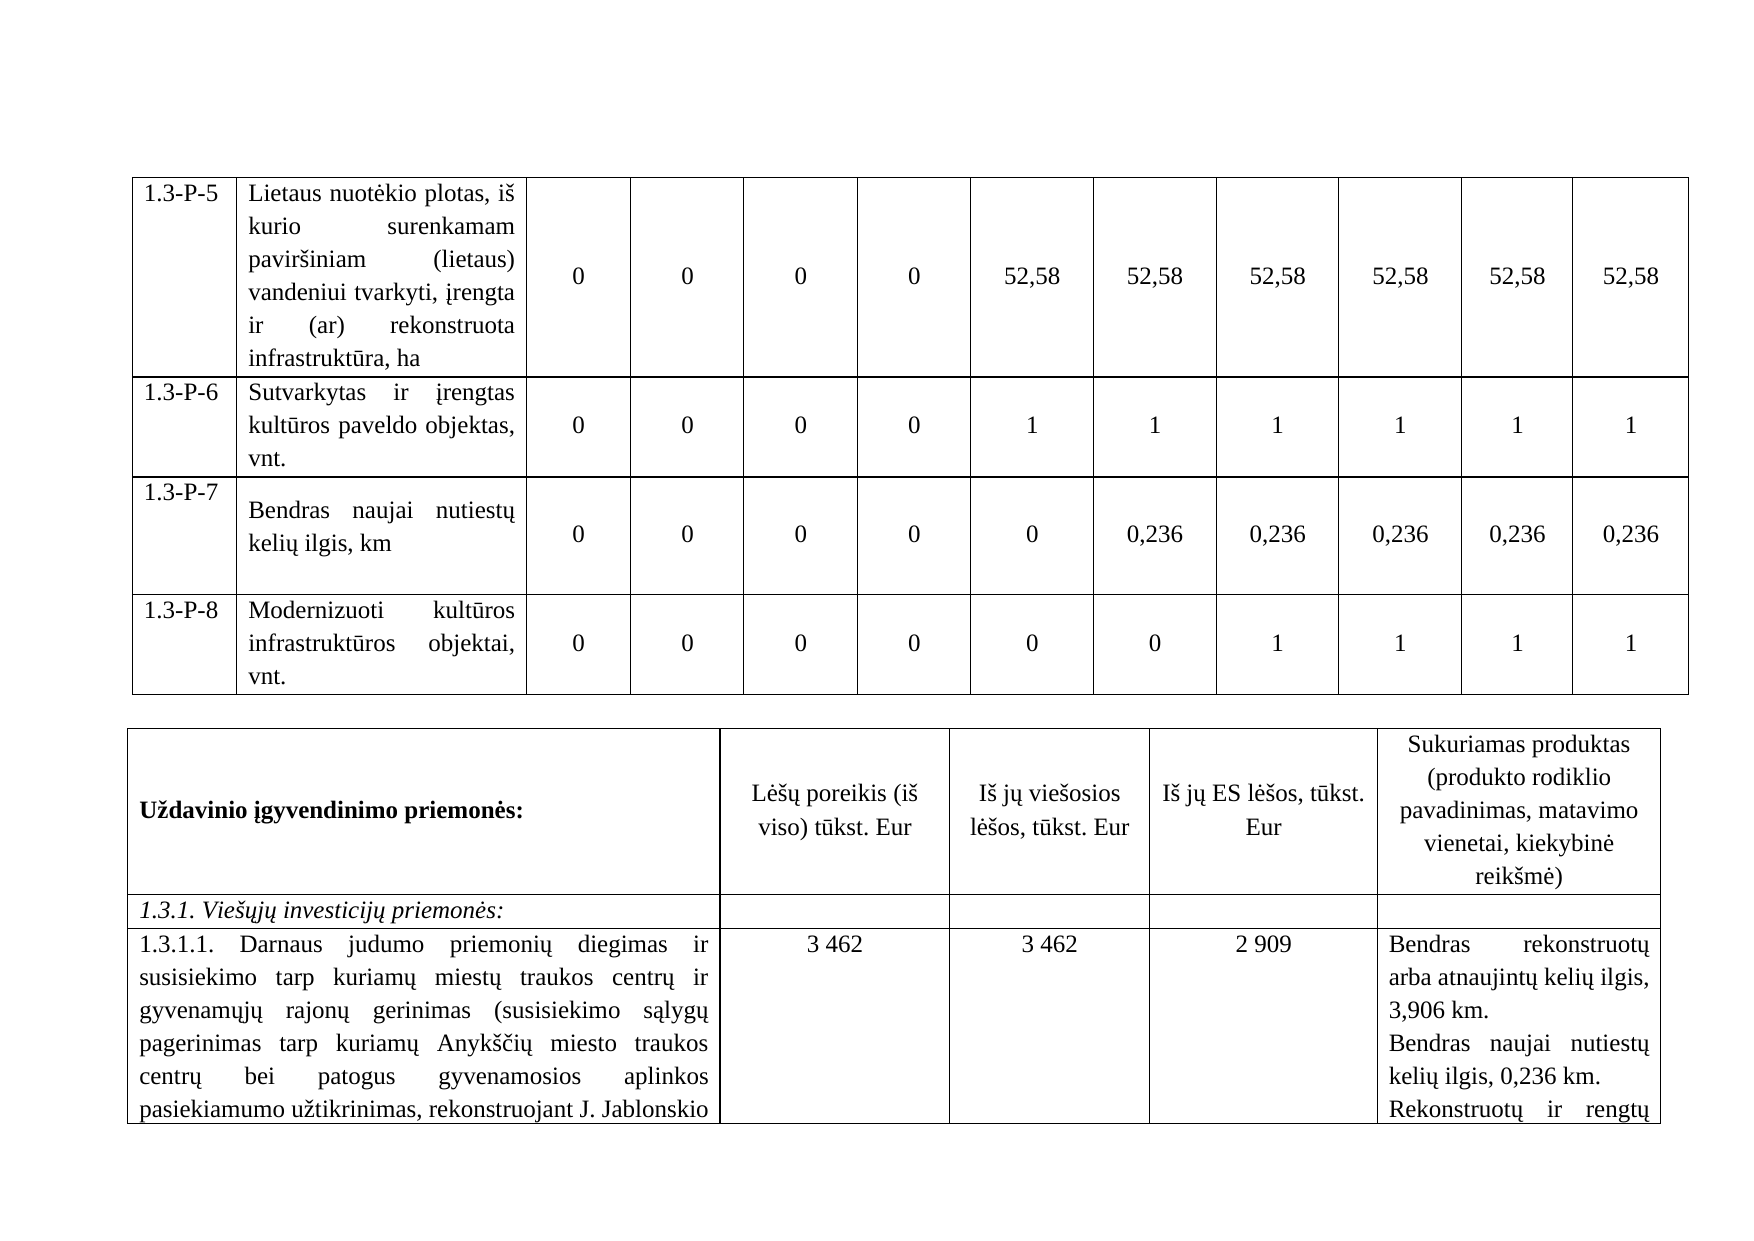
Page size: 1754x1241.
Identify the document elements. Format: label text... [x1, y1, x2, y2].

table_cell 0 [631, 378, 743, 476]
table_cell 1 [1339, 595, 1461, 694]
table_cell Lietaus nuotėkio plotas, iš kurio surenkamam paviršiniam (lietaus) vandeniui tvarkyti, įrengta ir (ar) rekonstruota infrastruktūra, ha [237, 178, 526, 376]
table_header Uždavinio įgyvendinimo priemonės: [128, 729, 719, 894]
table_cell 1 [1217, 378, 1338, 476]
table_cell 0,236 [1217, 478, 1338, 594]
table_cell 0 [744, 478, 857, 594]
table_cell 3 462 [950, 929, 1149, 1123]
table_cell [721, 895, 949, 928]
table_cell 0 [527, 178, 630, 376]
table_cell 1 [1573, 378, 1688, 476]
table_cell [950, 895, 1149, 928]
table_header Sukuriamas produktas (produkto rodiklio pavadinimas, matavimo vienetai, kiekybinė reikšmė) [1378, 729, 1660, 894]
table_cell 1.3-P-6 [133, 378, 236, 476]
table_cell [1689, 376, 1754, 476]
table_cell 0 [744, 378, 857, 476]
table_cell 1.3.1. Viešųjų investicijų priemonės: [128, 895, 719, 928]
table_cell 52,58 [971, 178, 1093, 376]
table_cell [1689, 177, 1754, 376]
table_cell 1 [1573, 595, 1688, 694]
table_cell 0 [971, 595, 1093, 694]
table_cell 2 909 [1150, 929, 1377, 1123]
table_cell [128, 177, 132, 376]
table_cell 52,58 [1462, 178, 1572, 376]
table_cell 1 [1217, 595, 1338, 694]
table_cell 0 [971, 478, 1093, 594]
table_cell [128, 594, 132, 694]
table_cell 52,58 [1094, 178, 1216, 376]
table_cell [128, 376, 132, 476]
table_cell 0 [631, 478, 743, 594]
table_cell 1.3-P-7 [133, 478, 236, 594]
table_cell 0 [858, 478, 970, 594]
table_cell [1689, 476, 1754, 594]
table_cell Modernizuoti kultūros infrastruktūros objektai, vnt. [237, 595, 526, 694]
table_header Lėšų poreikis (iš viso) tūkst. Eur [721, 729, 949, 894]
table_cell Bendras naujai nutiestų kelių ilgis, km [237, 478, 526, 594]
table_cell [1689, 594, 1754, 694]
table_cell [1150, 895, 1377, 928]
table_cell 0 [527, 478, 630, 594]
table_cell 1 [971, 378, 1093, 476]
table_cell 1 [1462, 378, 1572, 476]
table_cell 0,236 [1339, 478, 1461, 594]
table_cell 1 [1462, 595, 1572, 694]
table_cell 3 462 [721, 929, 949, 1123]
table_cell 0,236 [1462, 478, 1572, 594]
table_cell 0 [858, 178, 970, 376]
table_cell 0 [858, 378, 970, 476]
table_cell 0,236 [1094, 478, 1216, 594]
table_cell 0 [527, 595, 630, 694]
table_cell 1.3.1.1. Darnaus judumo priemonių diegimas ir susisiekimo tarp kuriamų miestų traukos centrų ir gyvenamųjų rajonų gerinimas (susisiekimo sąlygų pagerinimas tarp kuriamų Anykščių miesto traukos centrų bei patogus gyvenamosios aplinkos pasiekiamumo užtikrinimas, rekonstruojant J. Jablonskio [128, 929, 719, 1123]
table_cell 1.3-P-8 [133, 595, 236, 694]
table_cell 1 [1339, 378, 1461, 476]
table_cell [128, 476, 132, 594]
table_header Iš jų viešosios lėšos, tūkst. Eur [950, 729, 1149, 894]
table_cell 52,58 [1217, 178, 1338, 376]
table_cell [1378, 895, 1660, 928]
table_cell 0 [631, 595, 743, 694]
table_cell 0,236 [1573, 478, 1688, 594]
table_cell 0 [1094, 595, 1216, 694]
table_cell 0 [744, 595, 857, 694]
table_cell 52,58 [1339, 178, 1461, 376]
table_cell 0 [631, 178, 743, 376]
table_cell 1.3-P-5 [133, 178, 236, 376]
table_cell Bendras rekonstruotų arba atnaujintų kelių ilgis, 3,906 km. Bendras naujai nutiestų kelių ilgis, 0,236 km. Rekonstruotų ir rengtų [1378, 929, 1660, 1123]
table_cell Sutvarkytas ir įrengtas kultūros paveldo objektas, vnt. [237, 378, 526, 476]
table_cell 0 [858, 595, 970, 694]
table_cell 52,58 [1573, 178, 1688, 376]
table_cell 0 [744, 178, 857, 376]
table_cell 0 [527, 378, 630, 476]
table_cell 1 [1094, 378, 1216, 476]
table_header Iš jų ES lėšos, tūkst. Eur [1150, 729, 1377, 894]
